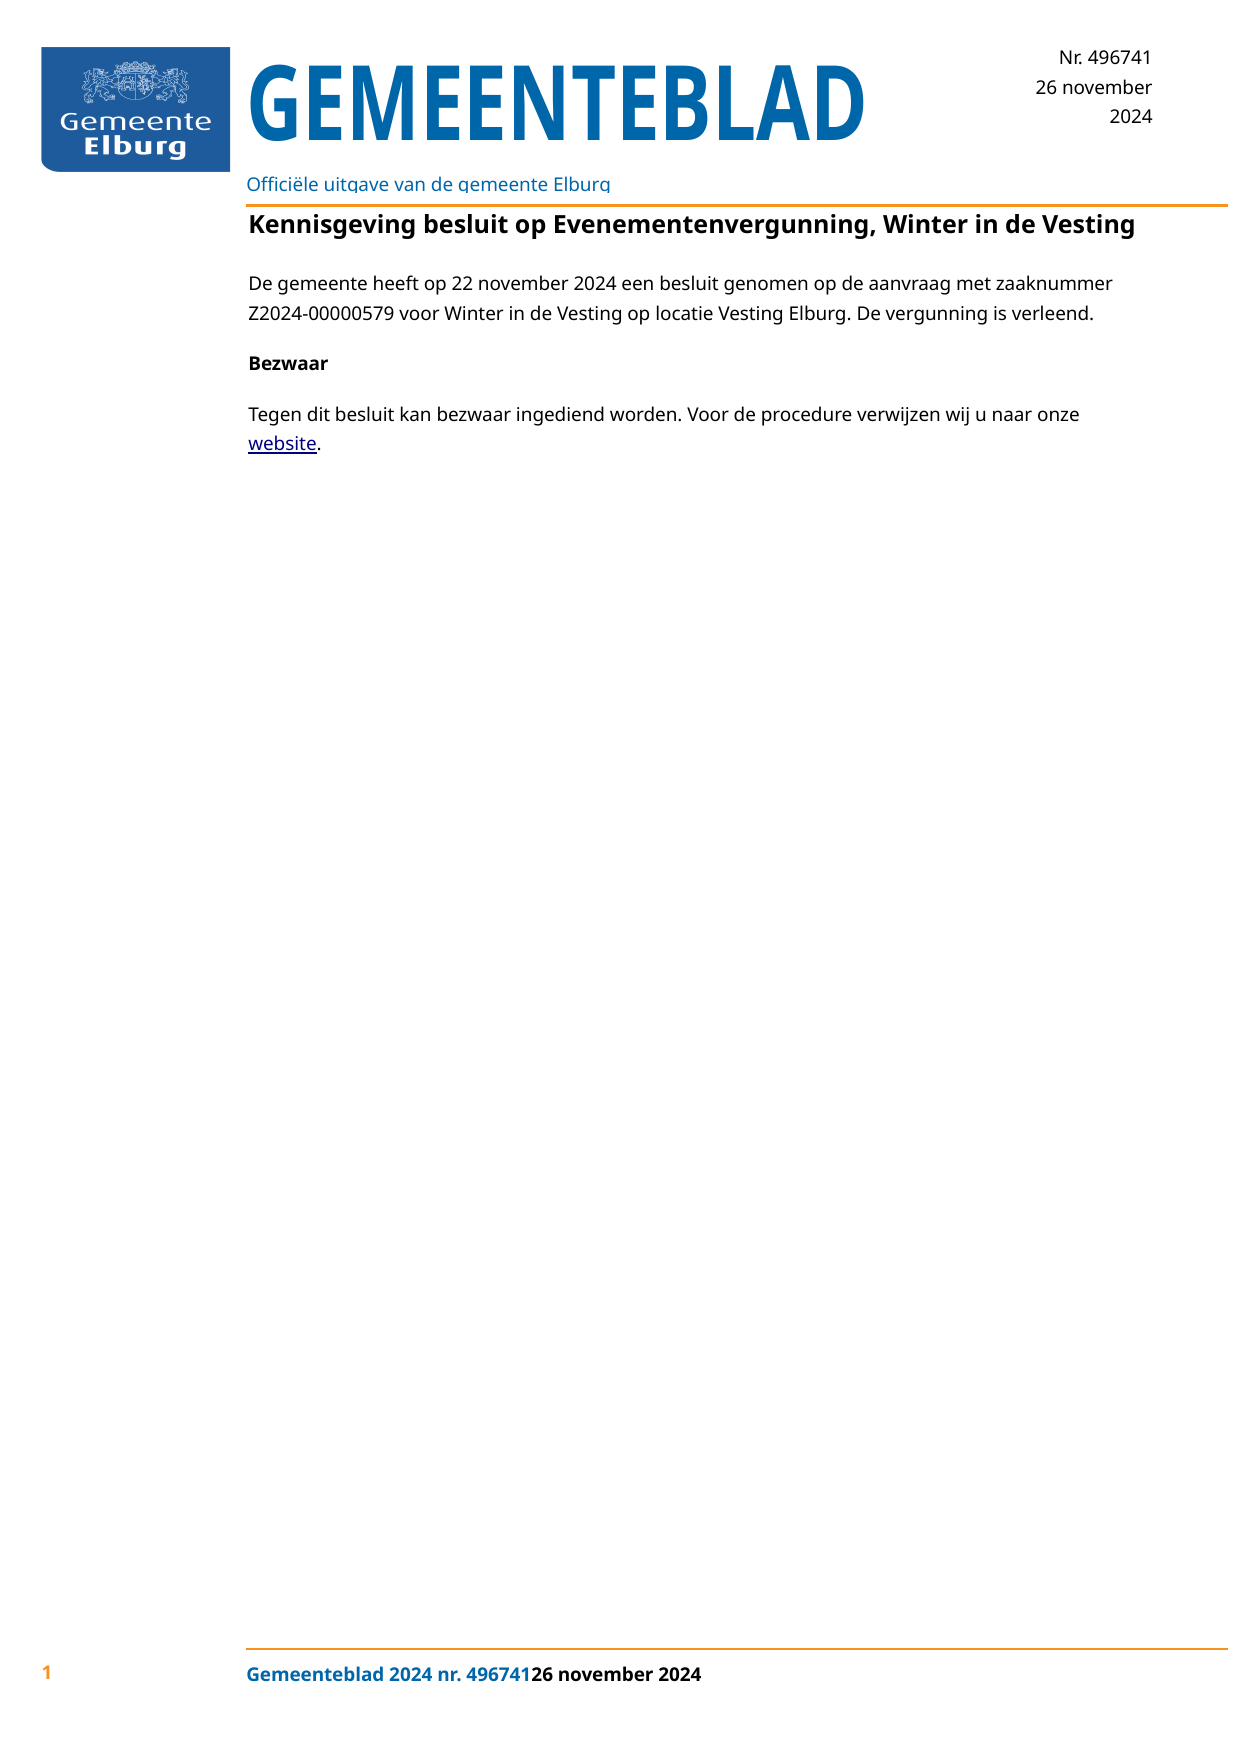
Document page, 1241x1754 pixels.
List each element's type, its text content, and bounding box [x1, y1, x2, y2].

text Bezwaar [248, 350, 1152, 376]
text Tegen dit besluit kan bezwaar ingediend worden. Voor de procedure verwijzen wij u naar onze website. [248, 401, 1152, 456]
picture [41, 47, 231, 172]
text De gemeente heeft op 22 november 2024 een besluit genomen op de aanvraag met zaaknummer Z2024-00000579 voor Winter in de Vesting op locatie Vesting Elburg. De vergunning is verleend. [248, 270, 1152, 326]
text Kennisgeving besluit op Evenementenvergunning, Winter in de Vesting [248, 207, 1152, 241]
